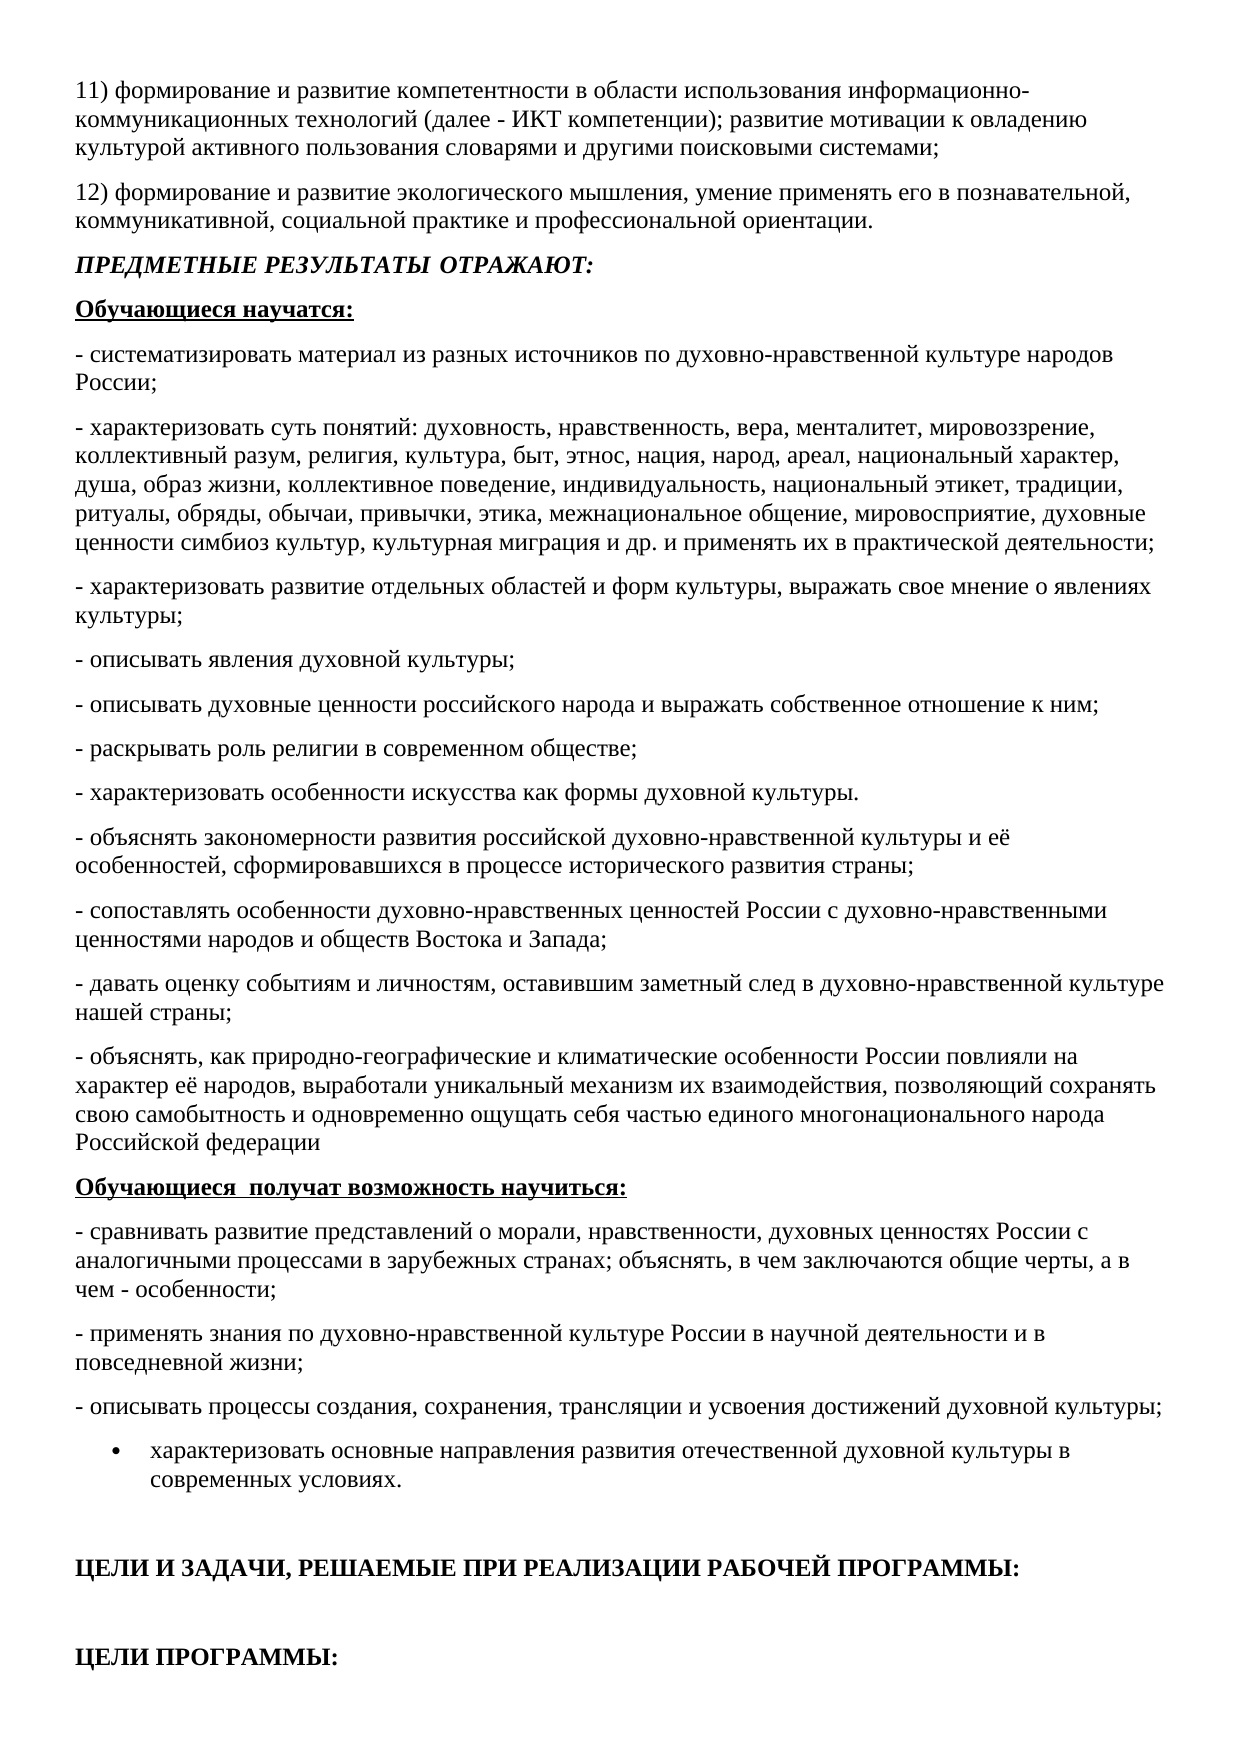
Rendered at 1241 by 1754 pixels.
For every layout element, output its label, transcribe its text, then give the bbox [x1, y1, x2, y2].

text - описывать явления духовной культуры; [75, 644, 1165, 673]
text - сопоставлять особенности духовно-нравственных ценностей России с духовно-нравственными ценностями народов и обществ Востока и Запада; [75, 895, 1165, 952]
text - описывать духовные ценности российского народа и выражать собственное отношение к ним; [75, 689, 1165, 717]
text - сравнивать развитие представлений о морали, нравственности, духовных ценностях России с аналогичными процессами в зарубежных странах; объяснять, в чем заключаются общие черты, а в чем - особенности; [75, 1216, 1165, 1302]
text 11) формирование и развитие компетентности в области использования информационно-коммуникационных технологий (далее - ИКТ компетенции); развитие мотивации к овладению культурой активного пользования словарями и другими поисковыми системами; [75, 75, 1165, 161]
text - описывать процессы создания, сохранения, трансляции и усвоения достижений духовной культуры; [75, 1391, 1165, 1420]
text Обучающиеся получат возможность научиться: [75, 1172, 1165, 1201]
text - систематизировать материал из разных источников по духовно-нравственной культуре народов России; [75, 339, 1165, 396]
list характеризовать основные направления развития отечественной духовной культуры в современных условиях. [112, 1436, 1165, 1493]
text - характеризовать развитие отдельных областей и форм культуры, выражать свое мнение о явлениях культуры; [75, 571, 1165, 629]
text 12) формирование и развитие экологического мышления, умение применять его в познавательной, коммуникативной, социальной практике и профессиональной ориентации. [75, 177, 1165, 234]
text ПРЕДМЕТНЫЕ РЕЗУЛЬТАТЫ ОТРАЖАЮТ: [75, 250, 1165, 279]
text - раскрывать роль религии в современном обществе; [75, 733, 1165, 762]
text - характеризовать суть понятий: духовность, нравственность, вера, менталитет, мировоззрение, коллективный разум, религия, культура, быт, этнос, нация, народ, ареал, национальный характер, душа, образ жизни, коллективное поведение, индивидуальность, национальный этикет, традиции, ритуалы, обряды, обычаи, привычки, этика, межнациональное общение, мировосприятие, духовные ценности симбиоз культур, культурная миграция и др. и применять их в практической деятельности; [75, 412, 1165, 556]
text - объяснять закономерности развития российской духовно-нравственной культуры и её особенностей, сформировавшихся в процессе исторического развития страны; [75, 822, 1165, 879]
text Обучающиеся научатся: [75, 294, 1165, 323]
text - объяснять, как природно-географические и климатические особенности России повлияли на характер её народов, выработали уникальный механизм их взаимодействия, позволяющий сохранять свою самобытность и одновременно ощущать себя частью единого многонационального народа Российской федерации [75, 1041, 1165, 1156]
text - характеризовать особенности искусства как формы духовной культуры. [75, 777, 1165, 806]
text ЦЕЛИ И ЗАДАЧИ, РЕШАЕМЫЕ ПРИ РЕАЛИЗАЦИИ РАБОЧЕЙ ПРОГРАММЫ: [75, 1553, 1165, 1582]
text - применять знания по духовно-нравственной культуре России в научной деятельности и в повседневной жизни; [75, 1318, 1165, 1376]
text ЦЕЛИ ПРОГРАММЫ: [75, 1642, 1165, 1671]
text - давать оценку событиям и личностям, оставившим заметный след в духовно-нравственной культуре нашей страны; [75, 968, 1165, 1026]
